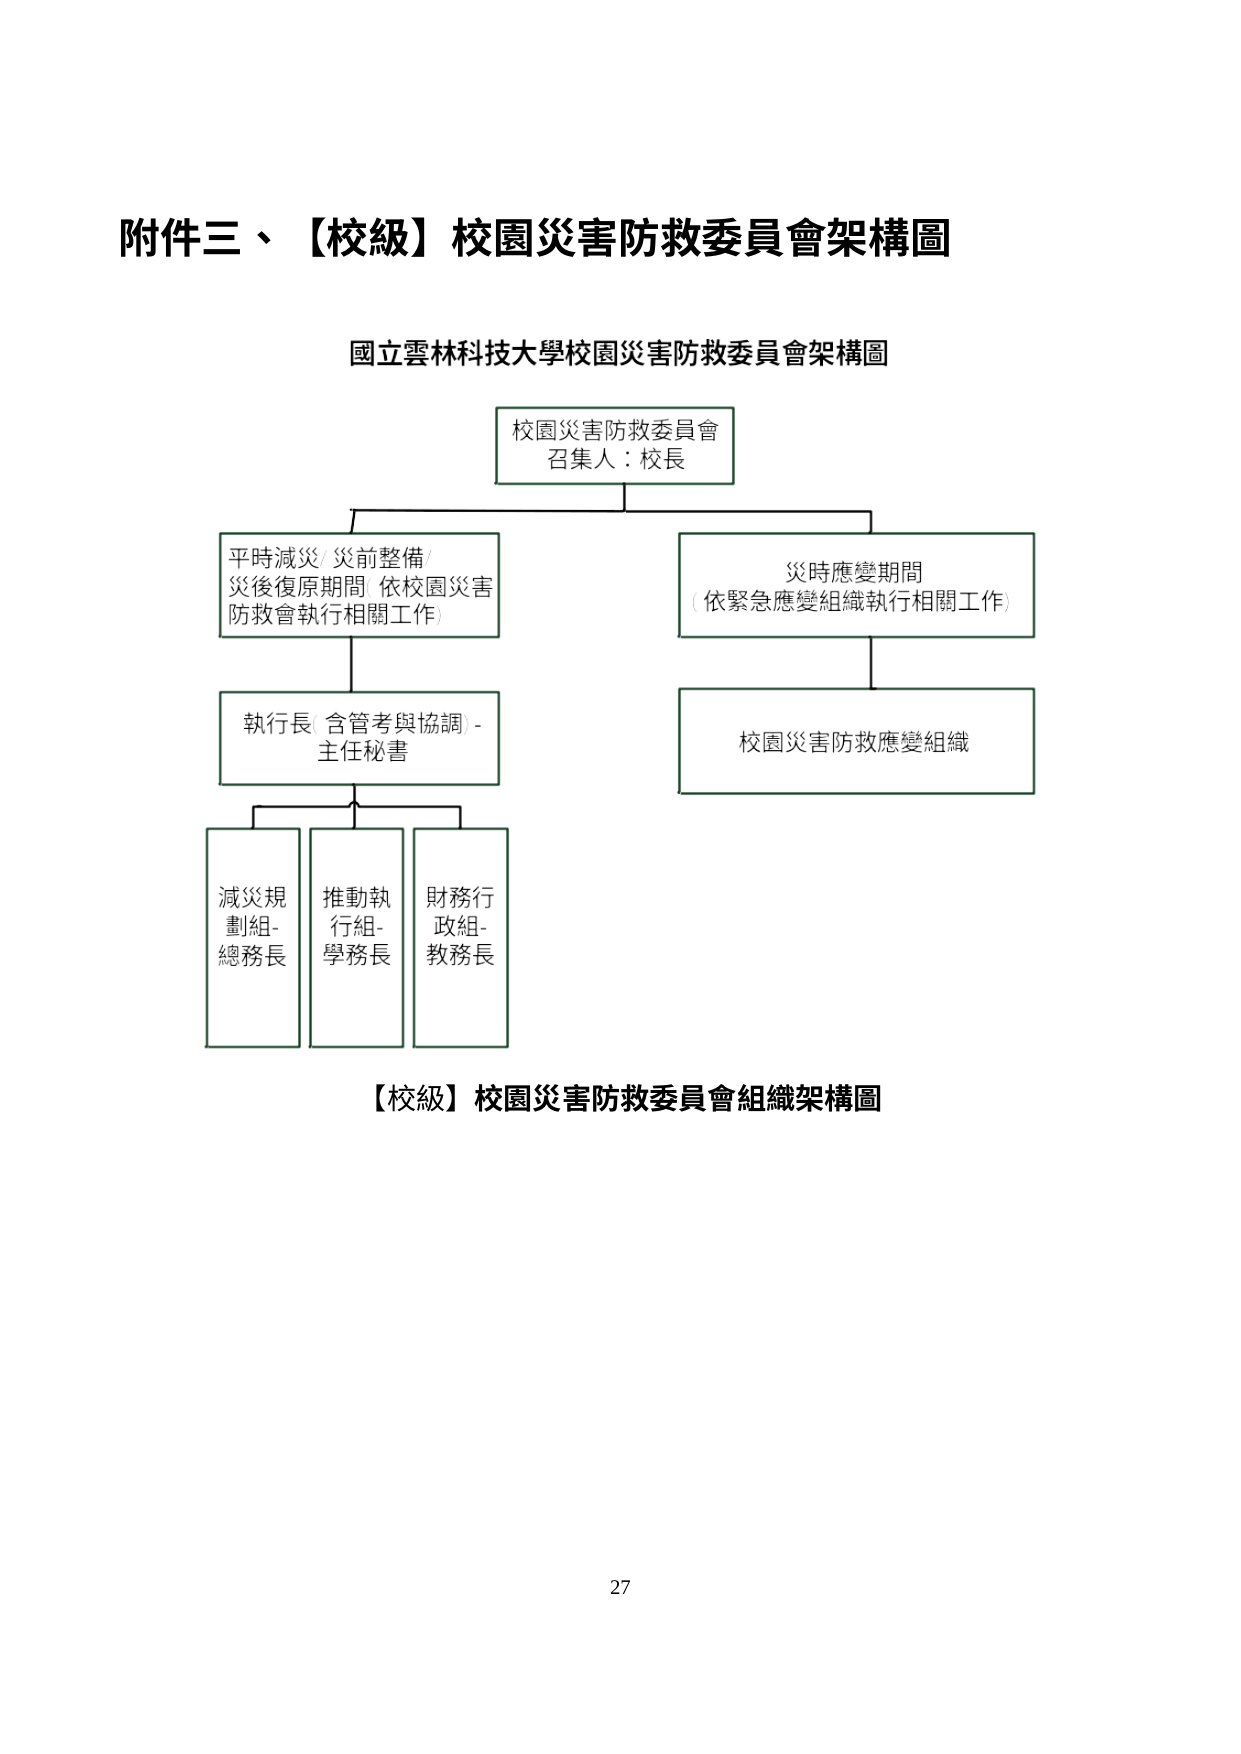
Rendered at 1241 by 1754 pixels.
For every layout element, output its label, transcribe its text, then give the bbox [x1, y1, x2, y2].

text 【校級】校園災害防救委員會組織架構圖 [118, 1055, 1122, 1117]
subtitle 附件三、【校級】校園災害防救委員會架構圖 [118, 193, 1122, 256]
